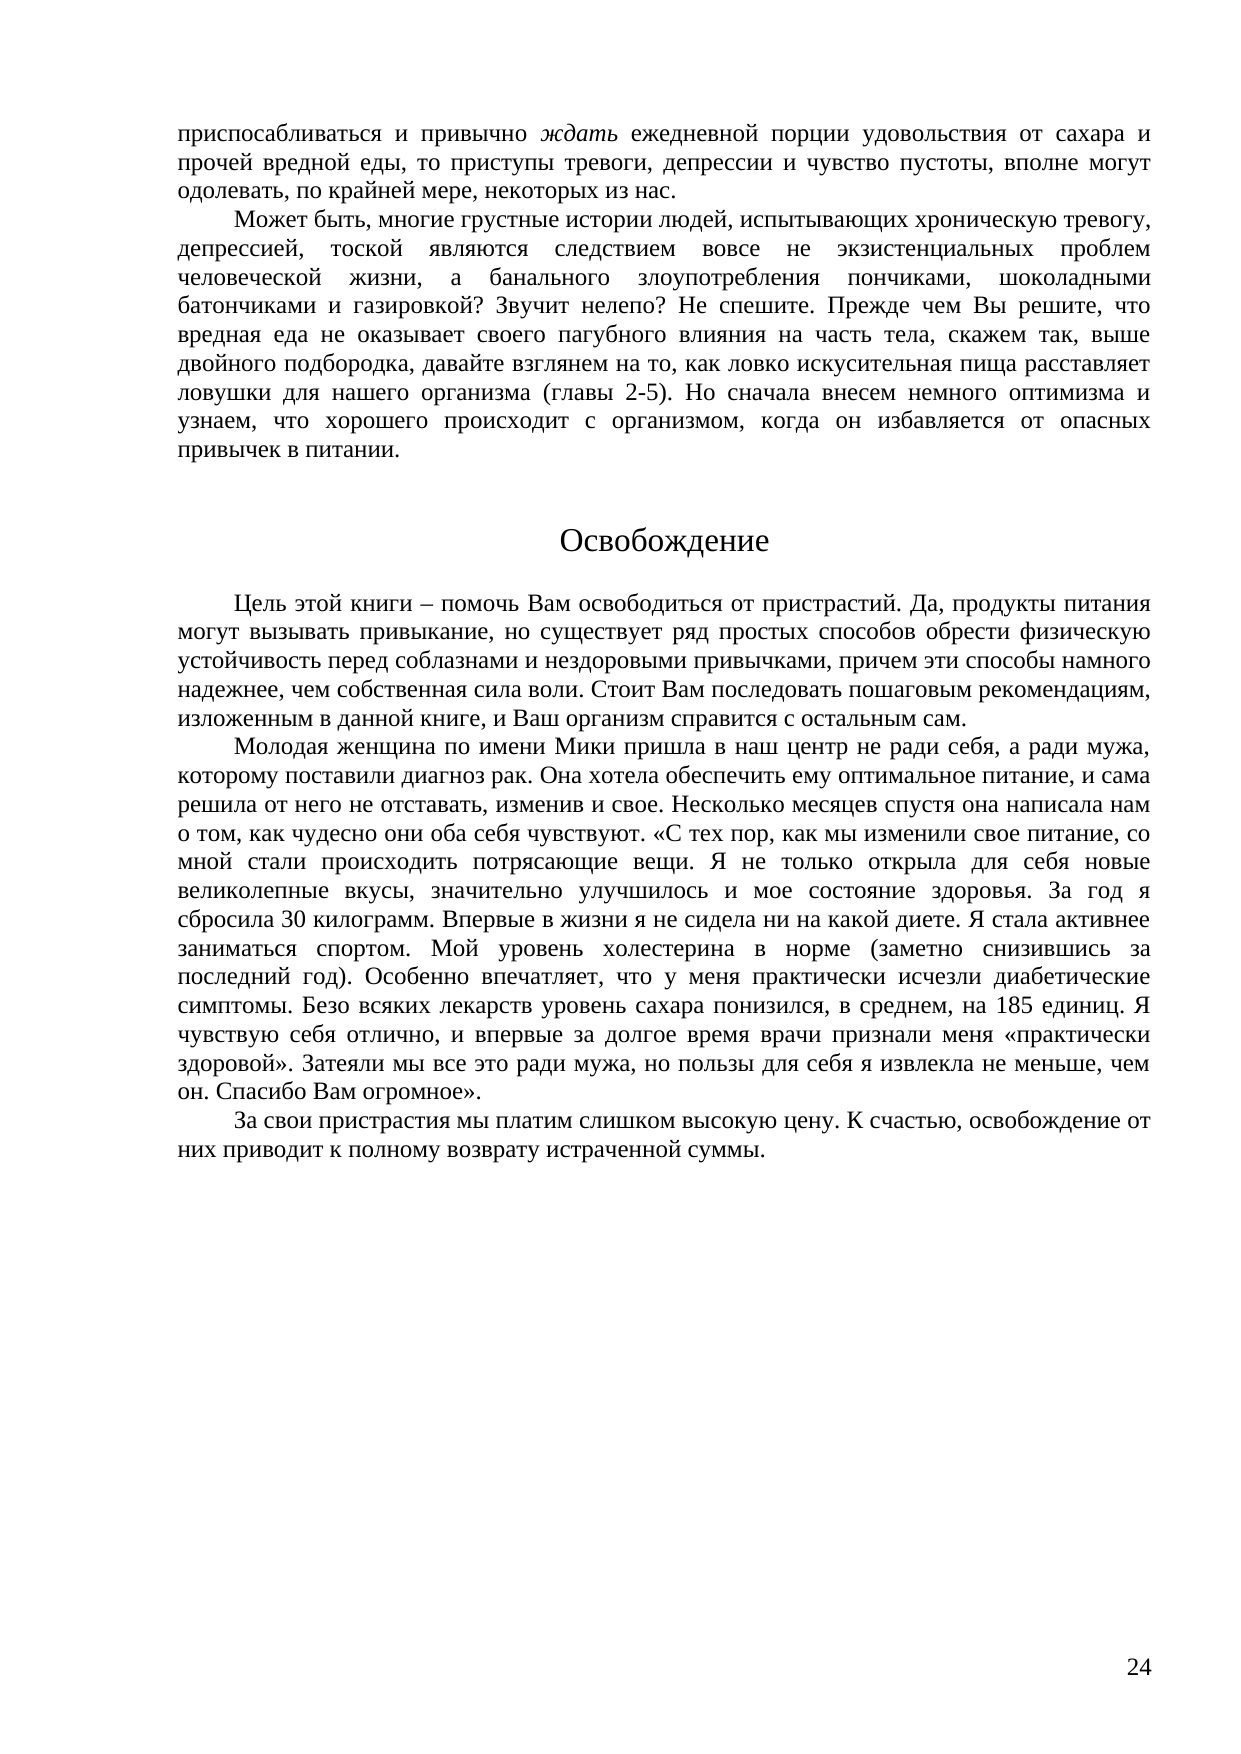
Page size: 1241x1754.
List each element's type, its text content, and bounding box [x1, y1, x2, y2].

text За свои пристрастия мы платим слишком высокую цену. К счастью, освобождение от них приводит к полному возврату истраченной суммы. [177, 1105, 1152, 1163]
text Цель этой книги – помочь Вам освободиться от пристрастий. Да, продукты питания могут вызывать привыкание, но существует ряд простых способов обрести физическую устойчивость перед соблазнами и нездоровыми привычками, причем эти способы намного надежнее, чем собственная сила воли. Стоит Вам последовать пошаговым рекомендациям, изложенным в данной книге, и Ваш организм справится с остальным сам. [177, 588, 1152, 731]
text Молодая женщина по имени Мики пришла в наш центр не ради себя, а ради мужа, которому поставили диагноз рак. Она хотела обеспечить ему оптимальное питание, и сама решила от него не отставать, изменив и свое. Несколько месяцев спустя она написала нам о том, как чудесно они оба себя чувствуют. «С тех пор, как мы изменили свое питание, со мной стали происходить потрясающие вещи. Я не только открыла для себя новые великолепные вкусы, значительно улучшилось и мое состояние здоровья. За год я сбросила 30 килограмм. Впервые в жизни я не сидела ни на какой диете. Я стала активнее заниматься спортом. Мой уровень холестерина в норме (заметно снизившись за последний год). Особенно впечатляет, что у меня практически исчезли диабетические симптомы. Безо всяких лекарств уровень сахара понизился, в среднем, на 185 единиц. Я чувствую себя отлично, и впервые за долгое время врачи признали меня «практически здоровой». Затеяли мы все это ради мужа, но пользы для себя я извлекла не меньше, чем он. Спасибо Вам огромное». [177, 731, 1152, 1105]
text приспосабливаться и привычно ждать ежедневной порции удовольствия от сахара и прочей вредной еды, то приступы тревоги, депрессии и чувство пустоты, вполне могут одолевать, по крайней мере, некоторых из нас. [177, 118, 1152, 204]
text Может быть, многие грустные истории людей, испытывающих хроническую тревогу, депрессией, тоской являются следствием вовсе не экзистенциальных проблем человеческой жизни, а банального злоупотребления пончиками, шоколадными батончиками и газировкой? Звучит нелепо? Не спешите. Прежде чем Вы решите, что вредная еда не оказывает своего пагубного влияния на часть тела, скажем так, выше двойного подбородка, давайте взглянем на то, как ловко искусительная пища расставляет ловушки для нашего организма (главы 2-5). Но сначала внесем немного оптимизма и узнаем, что хорошего происходит с организмом, когда он избавляется от опасных привычек в питании. [177, 204, 1152, 463]
text Освобождение [177, 521, 1152, 559]
